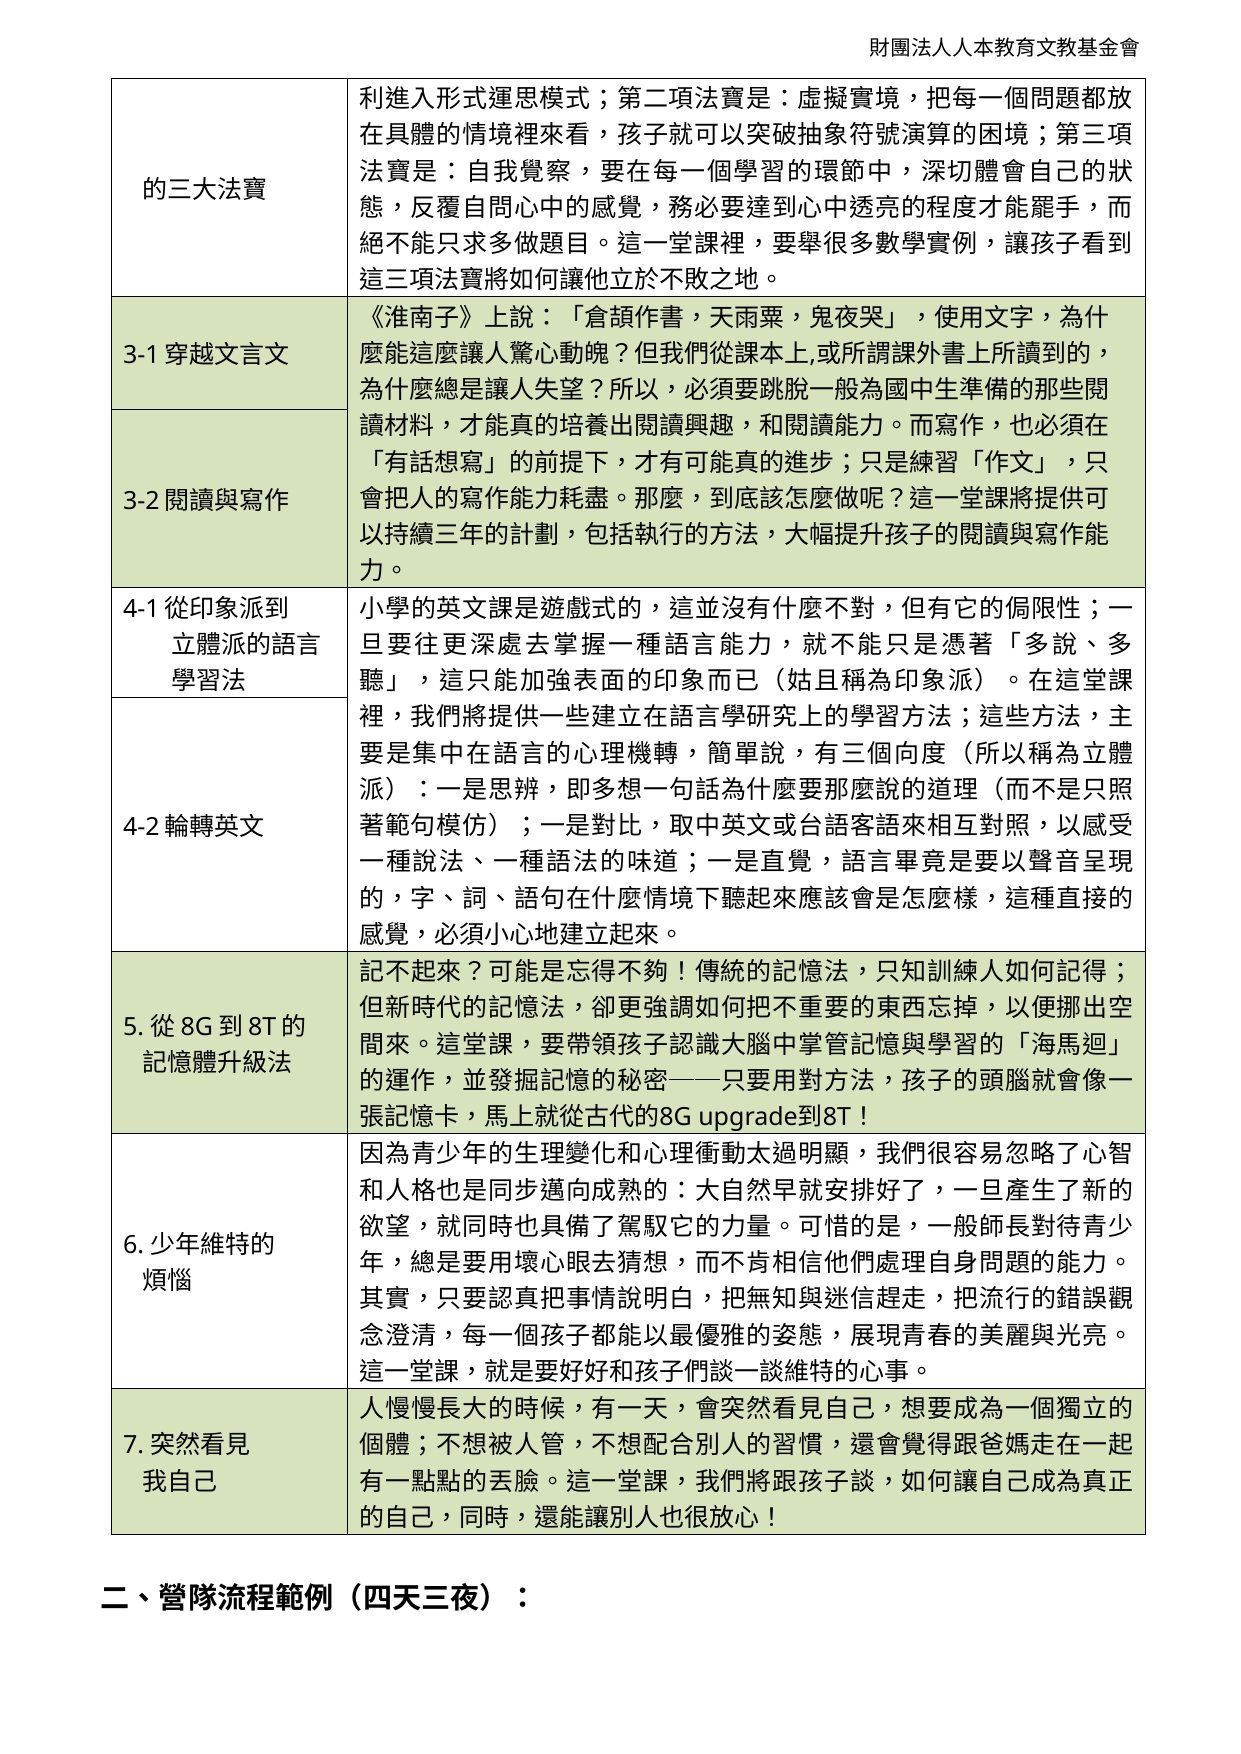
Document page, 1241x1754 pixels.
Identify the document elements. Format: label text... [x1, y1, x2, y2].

table_cell 小學的英文課是遊戲式的，這並沒有什麼不對，但有它的侷限性；一旦要往更深處去掌握一種語言能力，就不能只是憑著「多說、多聽」，這只能加強表面的印象而已（姑且稱為印象派）。在這堂課裡，我們將提供一些建立在語言學研究上的學習方法；這些方法，主要是集中在語言的心理機轉，簡單說，有三個向度（所以稱為立體派）：一是思辨，即多想一句話為什麼要那麼說的道理（而不是只照著範句模仿）；一是對比，取中英文或台語客語來相互對照，以感受一種說法、一種語法的味道；一是直覺，語言畢竟是要以聲音呈現的，字、詞、語句在什麼情境下聽起來應該會是怎麼樣，這種直接的感覺，必須小心地建立起來。 [348, 588, 1145, 951]
table_cell 利進入形式運思模式；第二項法寶是：虛擬實境，把每一個問題都放在具體的情境裡來看，孩子就可以突破抽象符號演算的困境；第三項法寶是：自我覺察，要在每一個學習的環節中，深切體會自己的狀態，反覆自問心中的感覺，務必要達到心中透亮的程度才能罷手，而絕不能只求多做題目。這一堂課裡，要舉很多數學實例，讓孩子看到這三項法寶將如何讓他立於不敗之地。 [348, 79, 1145, 296]
table_cell 記不起來？可能是忘得不夠！傳統的記憶法，只知訓練人如何記得；但新時代的記憶法，卻更強調如何把不重要的東西忘掉，以便挪出空間來。這堂課，要帶領孩子認識大腦中掌管記憶與學習的「海馬迴」的運作，並發掘記憶的秘密──只要用對方法，孩子的頭腦就會像一張記憶卡，馬上就從古代的8G upgrade到8T！ [348, 952, 1145, 1133]
table_cell 的三大法寶 [112, 79, 347, 296]
table_cell 3-2閱讀與寫作 [112, 410, 347, 587]
table_cell 3-1穿越文言文 [112, 297, 347, 409]
table_cell 5. 從8G到8T的 記憶體升級法 [112, 952, 347, 1133]
table_cell 因為青少年的生理變化和心理衝動太過明顯，我們很容易忽略了心智和人格也是同步邁向成熟的：大自然早就安排好了，一旦產生了新的欲望，就同時也具備了駕馭它的力量。可惜的是，一般師長對待青少年，總是要用壞心眼去猜想，而不肯相信他們處理自身問題的能力。其實，只要認真把事情說明白，把無知與迷信趕走，把流行的錯誤觀念澄清，每一個孩子都能以最優雅的姿態，展現青春的美麗與光亮。這一堂課，就是要好好和孩子們談一談維特的心事。 [348, 1134, 1145, 1388]
table_cell 7. 突然看見 我自己 [112, 1389, 347, 1534]
table_cell 6. 少年維特的 煩惱 [112, 1134, 347, 1388]
table_cell 4-2輪轉英文 [112, 698, 347, 951]
table_cell 《淮南子》上說：「倉頡作書，天雨粟，鬼夜哭」，使用文字，為什麼能這麼讓人驚心動魄？但我們從課本上,或所謂課外書上所讀到的，為什麼總是讓人失望？所以，必須要跳脫一般為國中生準備的那些閱讀材料，才能真的培養出閱讀興趣，和閱讀能力。而寫作，也必須在「有話想寫」的前提下，才有可能真的進步；只是練習「作文」，只會把人的寫作能力耗盡。那麼，到底該怎麼做呢？這一堂課將提供可以持續三年的計劃，包括執行的方法，大幅提升孩子的閱讀與寫作能力。 [348, 297, 1145, 587]
text 二、營隊流程範例（四天三夜）： [100, 1554, 1140, 1617]
table_cell 4-1從印象派到 立體派的語言學習法 [112, 588, 347, 697]
table_cell 人慢慢長大的時候，有一天，會突然看見自己，想要成為一個獨立的個體；不想被人管，不想配合別人的習慣，還會覺得跟爸媽走在一起有一點點的丟臉。這一堂課，我們將跟孩子談，如何讓自己成為真正的自己，同時，還能讓別人也很放心！ [348, 1389, 1145, 1534]
